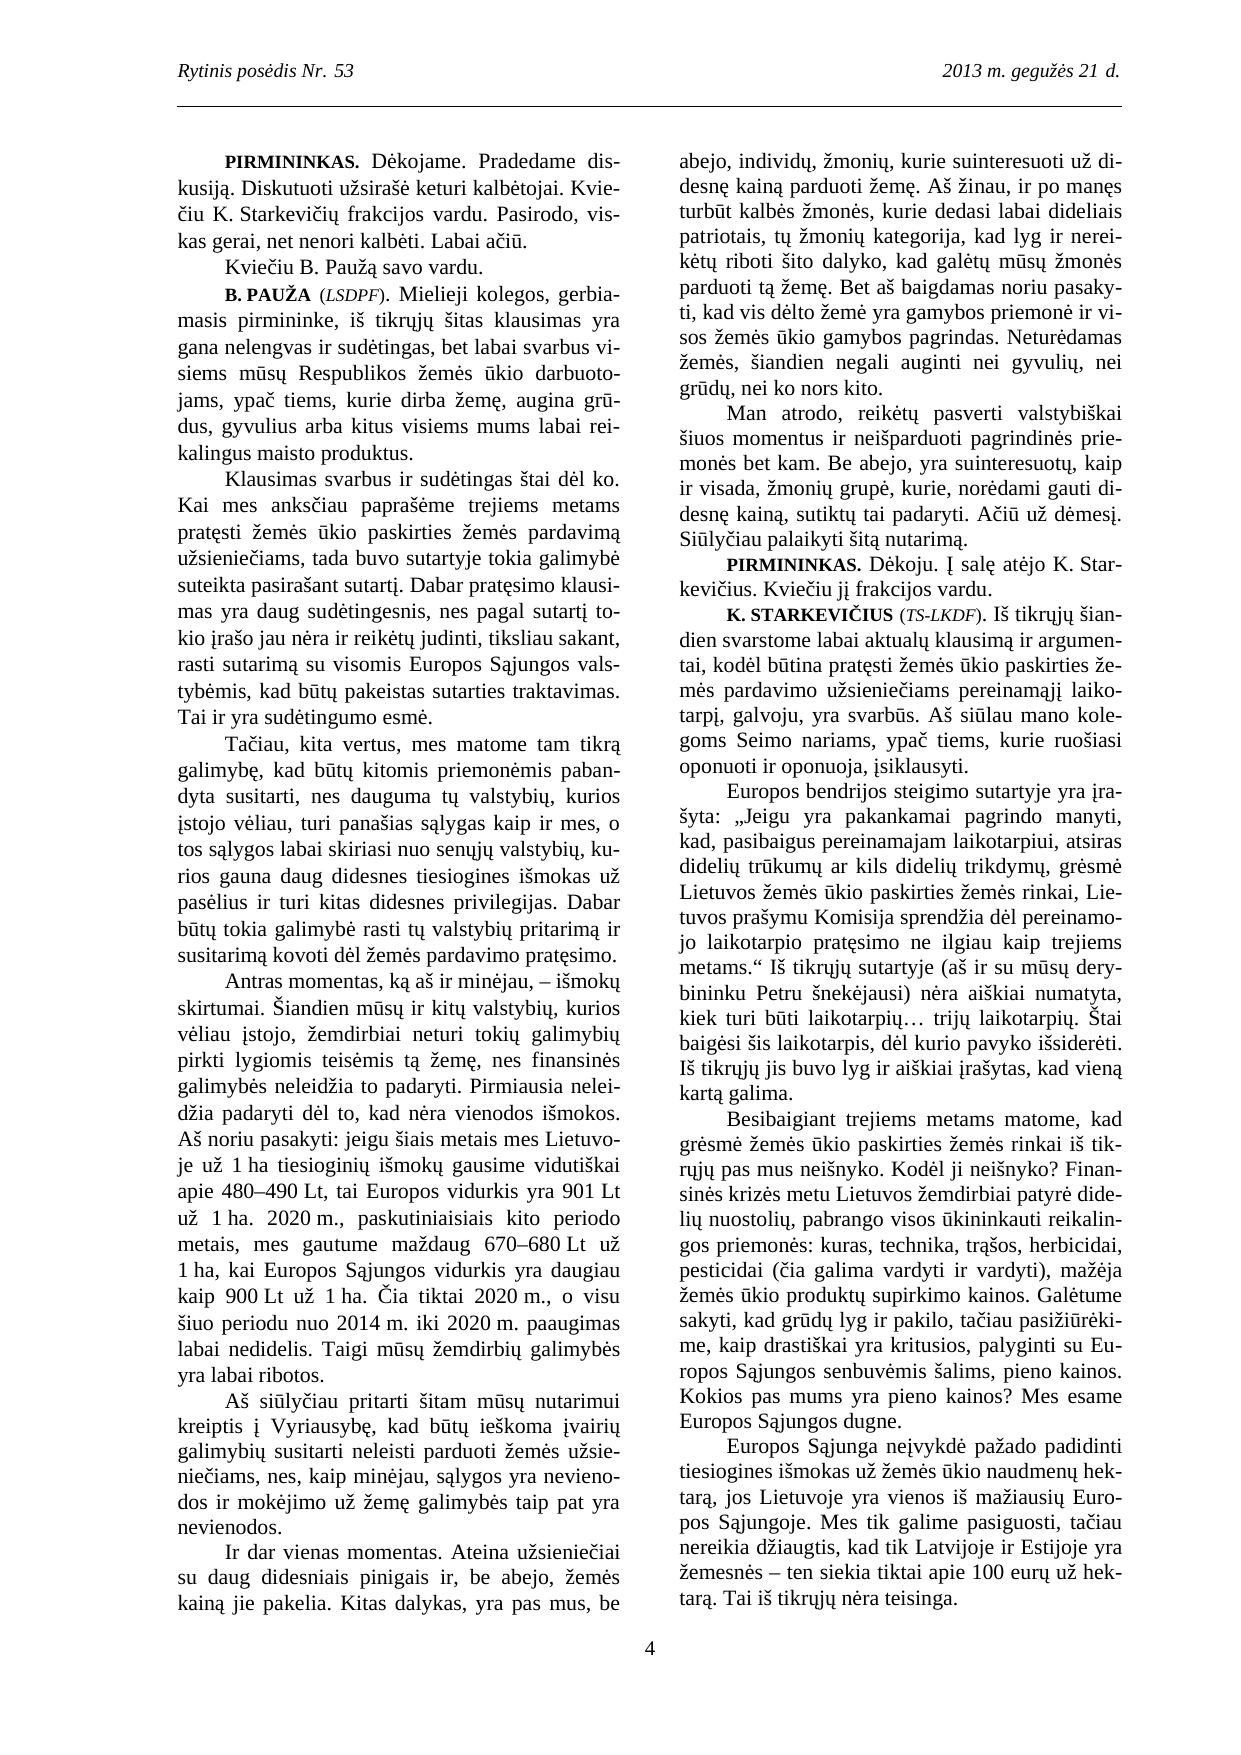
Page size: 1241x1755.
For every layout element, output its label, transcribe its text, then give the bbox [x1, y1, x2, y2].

text Aš siū­ly­čiau pri­tar­ti ši­tam mū­sų nu­ta­ri­mui kreip­tis į Vy­riau­sy­bę, kad bū­tų ieš­ko­ma įvai­rių ga­li­my­bių su­si­tar­ti ne­leis­ti par­duo­ti že­mės už­sie­nie­čiams, nes, kaip mi­nė­jau, są­ly­gos yra ne­vie­no­dos ir mo­kė­ji­mo už že­mę ga­li­my­bės taip pat yra ne­vie­no­dos. [177, 1388, 620, 1539]
text Ant­ras mo­men­tas, ką aš ir mi­nė­jau, – iš­mo­kų skir­tu­mai. Šian­dien mū­sų ir ki­tų vals­ty­bių, ku­rios vė­liau įsto­jo, žem­dir­biai ne­tu­ri to­kių ga­li­my­bių pirk­ti ly­gio­mis tei­sė­mis tą že­mę, nes fi­nan­si­nės ga­li­my­bės ne­lei­džia to pa­da­ry­ti. Pir­miau­sia ne­lei­džia pa­da­ry­ti dėl to, kad nė­ra vie­no­dos iš­mo­kos. Aš no­riu pa­sa­ky­ti: jei­gu šiais me­tais mes Lie­tu­vo­je už 1 ha tie­sio­gi­nių iš­mo­kų gau­si­me vi­du­tiš­kai apie 480–490 Lt, tai Eu­ro­pos vi­dur­kis yra 901 Lt už 1 ha. 2020 m., pas­ku­ti­niai­siais ki­to pe­ri­odo me­tais, mes gau­tu­me maž­daug 670–680 Lt už 1 ha, kai Eu­ro­pos Są­jun­gos vi­dur­kis yra dau­giau kaip 900 Lt už 1 ha. Čia tik­tai 2020 m., o vi­su šiuo pe­ri­odu nuo 2014 m. iki 2020 m. pa­au­gi­mas la­bai ne­di­de­lis. Tai­gi mū­sų žem­dir­bių ga­li­my­bės yra la­bai ri­bo­tos. [177, 968, 620, 1388]
text Ta­čiau, ki­ta ver­tus, mes ma­to­me tam tik­rą ga­li­my­bę, kad bū­tų ki­to­mis prie­mo­nė­mis pa­ban­dy­ta su­si­tar­ti, nes dau­gu­ma tų vals­ty­bių, ku­rios įsto­jo vė­liau, tu­ri pa­na­šias są­ly­gas kaip ir mes, o tos są­ly­gos la­bai ski­ria­si nuo se­nų­jų vals­ty­bių, ku­rios gau­na daug di­des­nes tie­sio­gi­nes iš­mo­kas už pa­sė­lius ir tu­ri ki­tas di­des­nes pri­vi­le­gi­jas. Da­bar bū­tų to­kia ga­li­my­bė ras­ti tų vals­ty­bių pri­ta­ri­mą ir su­si­ta­ri­mą ko­vo­ti dėl že­mės par­da­vi­mo pra­tę­si­mo. [177, 730, 620, 968]
text Be­si­bai­giant tre­jiems me­tams ma­to­me, kad grės­mė že­mės ūkio pa­skir­ties že­mės rin­kai iš tik­rų­jų pas mus ne­iš­ny­ko. Ko­dėl ji ne­iš­ny­ko? Fi­nan­si­nės kri­zės me­tu Lie­tu­vos žem­dir­biai pa­ty­rė di­de­lių nuos­to­lių, pa­bran­go vi­sos ūki­nin­kau­ti rei­ka­lin­gos prie­mo­nės: ku­ras, tech­ni­ka, trą­šos, her­bi­ci­dai, pes­ti­ci­dai (čia ga­li­ma var­dy­ti ir var­dy­ti), ma­žė­ja že­mės ūkio pro­duk­tų su­pir­ki­mo kai­nos. Ga­lė­tu­me sa­ky­ti, kad grū­dų lyg ir pa­ki­lo, ta­čiau pa­si­žiū­rė­ki­me, kaip dras­tiš­kai yra kri­tu­sios, pa­ly­gin­ti su Eu­ro­pos Są­jun­gos sen­bu­vė­mis ša­lims, pie­no kai­nos. Ko­kios pas mums yra pie­no kai­nos? Mes esa­me Eu­ro­pos Są­jun­gos dug­ne. [679, 1106, 1122, 1433]
text Kvie­čiu B. Pau­žą sa­vo var­du. [177, 253, 620, 280]
text abe­jo, in­di­vi­dų, žmo­nių, ku­rie su­in­te­re­suo­ti už di­des­nę kai­ną par­duo­ti že­mę. Aš ži­nau, ir po ma­nęs tur­būt kal­bės žmo­nės, ku­rie de­da­si la­bai di­de­liais pat­rio­tais, tų žmo­nių ka­te­go­ri­ja, kad lyg ir ne­rei­kė­tų ri­bo­ti ši­to da­ly­ko, kad ga­lė­tų mū­sų žmo­nės par­duo­ti tą že­mę. Bet aš baig­da­mas no­riu pa­sa­ky­ti, kad vis dėl­to že­mė yra ga­my­bos prie­mo­nė ir vi­sos že­mės ūkio ga­my­bos pa­grin­das. Ne­tu­rė­da­mas že­mės, šian­dien ne­ga­li au­gin­ti nei gy­vu­lių, nei grū­dų, nei ko nors ki­to. [679, 148, 1122, 400]
text Klau­si­mas svar­bus ir su­dė­tin­gas štai dėl ko. Kai mes anks­čiau pa­pra­šė­me tre­jiems me­tams pra­tęs­ti že­mės ūkio pa­skir­ties že­mės par­da­vi­mą už­sie­nie­čiams, ta­da bu­vo su­tar­ty­je to­kia ga­li­my­bė su­teik­ta pa­si­ra­šant su­tar­tį. Da­bar pra­tę­si­mo klau­si­mas yra daug su­dė­tin­ges­nis, nes pa­gal su­tar­tį to­kio įra­šo jau nė­ra ir rei­kė­tų ju­din­ti, tiks­liau sa­kant, ras­ti su­ta­ri­mą su vi­so­mis Eu­ro­pos Są­jun­gos vals­ty­bė­mis, kad bū­tų pa­keis­tas su­tar­ties trak­ta­vi­mas. Tai ir yra su­dė­tin­gu­mo es­mė. [177, 465, 620, 730]
text Eu­ro­pos Są­jun­ga ne­įvyk­dė pa­ža­do pa­di­din­ti tie­sio­gi­nes iš­mo­kas už že­mės ūkio naud­me­nų hek­ta­rą, jos Lie­tu­vo­je yra vie­nos iš ma­žiau­sių Eu­ro­pos Są­jun­go­je. Mes tik ga­li­me pa­si­guos­ti, ta­čiau ne­rei­kia džiaug­tis, kad tik Lat­vi­jo­je ir Es­ti­jo­je yra že­mes­nės – ten sie­kia tik­tai apie 100 eu­rų už hek­ta­rą. Tai iš tik­rų­jų nė­ra tei­sin­ga. [679, 1433, 1122, 1610]
text Eu­ro­pos ben­dri­jos stei­gi­mo su­tar­ty­je yra įra­šy­ta: „Jei­gu yra pa­kan­ka­mai pa­grin­do ma­ny­ti, kad, pa­si­bai­gus per­ei­na­ma­jam lai­ko­tar­piui, at­si­ras di­de­lių trū­ku­mų ar kils di­de­lių trik­dy­mų, grės­mė Lie­tu­vos že­mės ūkio pa­skir­ties že­mės rin­kai, Lie­tu­vos pra­šy­mu Ko­mi­si­ja spren­džia dėl per­ei­na­mo­jo lai­ko­tar­pio pra­tę­si­mo ne il­giau kaip tre­jiems me­tams.“ Iš tik­rų­jų su­tar­ty­je (aš ir su mū­sų de­ry­bi­nin­ku Pet­ru šne­kė­jau­si) nė­ra aiš­kiai nu­ma­ty­ta, kiek tu­ri bū­ti lai­ko­tar­pių… tri­jų lai­ko­tar­pių. Štai bai­gė­si šis lai­ko­tar­pis, dėl ku­rio pa­vy­ko iš­si­de­rė­ti. Iš tik­rų­jų jis bu­vo lyg ir aiš­kiai įra­šy­tas, kad vie­ną kar­tą ga­li­ma. [679, 778, 1122, 1106]
text K. STARKEVIČIUS (TS-LKDF). Iš tik­rų­jų šian­dien svars­to­me la­bai ak­tu­a­lų klau­si­mą ir ar­gu­men­tai, ko­dėl bū­ti­na pra­tęs­ti že­mės ūkio pa­skir­ties že­mės par­da­vi­mo už­sie­nie­čiams per­ei­na­mą­jį lai­ko­tar­pį, gal­vo­ju, yra svar­būs. Aš siū­lau ma­no ko­le­goms Sei­mo na­riams, ypač tiems, ku­rie ruo­šia­si opo­nuo­ti ir opo­nuo­ja, įsi­klau­sy­ti. [679, 601, 1122, 778]
text B. PAUŽA (LSDPF). Mie­lie­ji ko­le­gos, ger­bia­ma­sis pir­mi­nin­ke, iš tik­rų­jų ši­tas klau­si­mas yra ga­na ne­leng­vas ir su­dė­tin­gas, bet la­bai svar­bus vi­siems mū­sų Res­pub­li­kos že­mės ūkio dar­buo­to­jams, ypač tiems, ku­rie dir­ba že­mę, au­gi­na grū­dus, gy­vu­lius ar­ba ki­tus vi­siems mums la­bai rei­ka­lin­gus mais­to pro­duk­tus. [177, 280, 620, 465]
text Ir dar vie­nas mo­men­tas. At­ei­na už­sie­nie­čiai su daug di­des­niais pi­ni­gais ir, be abe­jo, že­mės kai­ną jie pa­ke­lia. Ki­tas da­ly­kas, yra pas mus, be [177, 1539, 620, 1615]
text PIRMININKAS. Dė­ko­ju. Į sa­lę at­ėjo K. Star­ke­vi­čius. Kvie­čiu jį frak­ci­jos var­du. [679, 551, 1122, 601]
text PIRMININKAS. Dė­ko­ja­me. Pra­de­da­me dis­ku­si­ją. Dis­ku­tuo­ti už­si­ra­šė ke­tu­ri kal­bė­to­jai. Kvie­čiu K. Star­ke­vi­čių frak­ci­jos var­du. Pa­si­ro­do, vis­kas ge­rai, net ne­no­ri kal­bė­ti. La­bai ačiū. [177, 148, 620, 253]
text Man at­ro­do, rei­kė­tų pa­sver­ti vals­ty­biš­kai šiuos mo­men­tus ir ne­iš­par­duo­ti pa­grin­di­nės prie­mo­nės bet kam. Be abe­jo, yra su­in­te­re­suo­tų, kaip ir vi­sa­da, žmo­nių gru­pė, ku­rie, no­rė­da­mi gau­ti di­des­nę kai­ną, su­tik­tų tai pa­da­ry­ti. Ačiū už dė­me­sį. Siū­ly­čiau pa­lai­ky­ti ši­tą nu­ta­ri­mą. [679, 400, 1122, 551]
